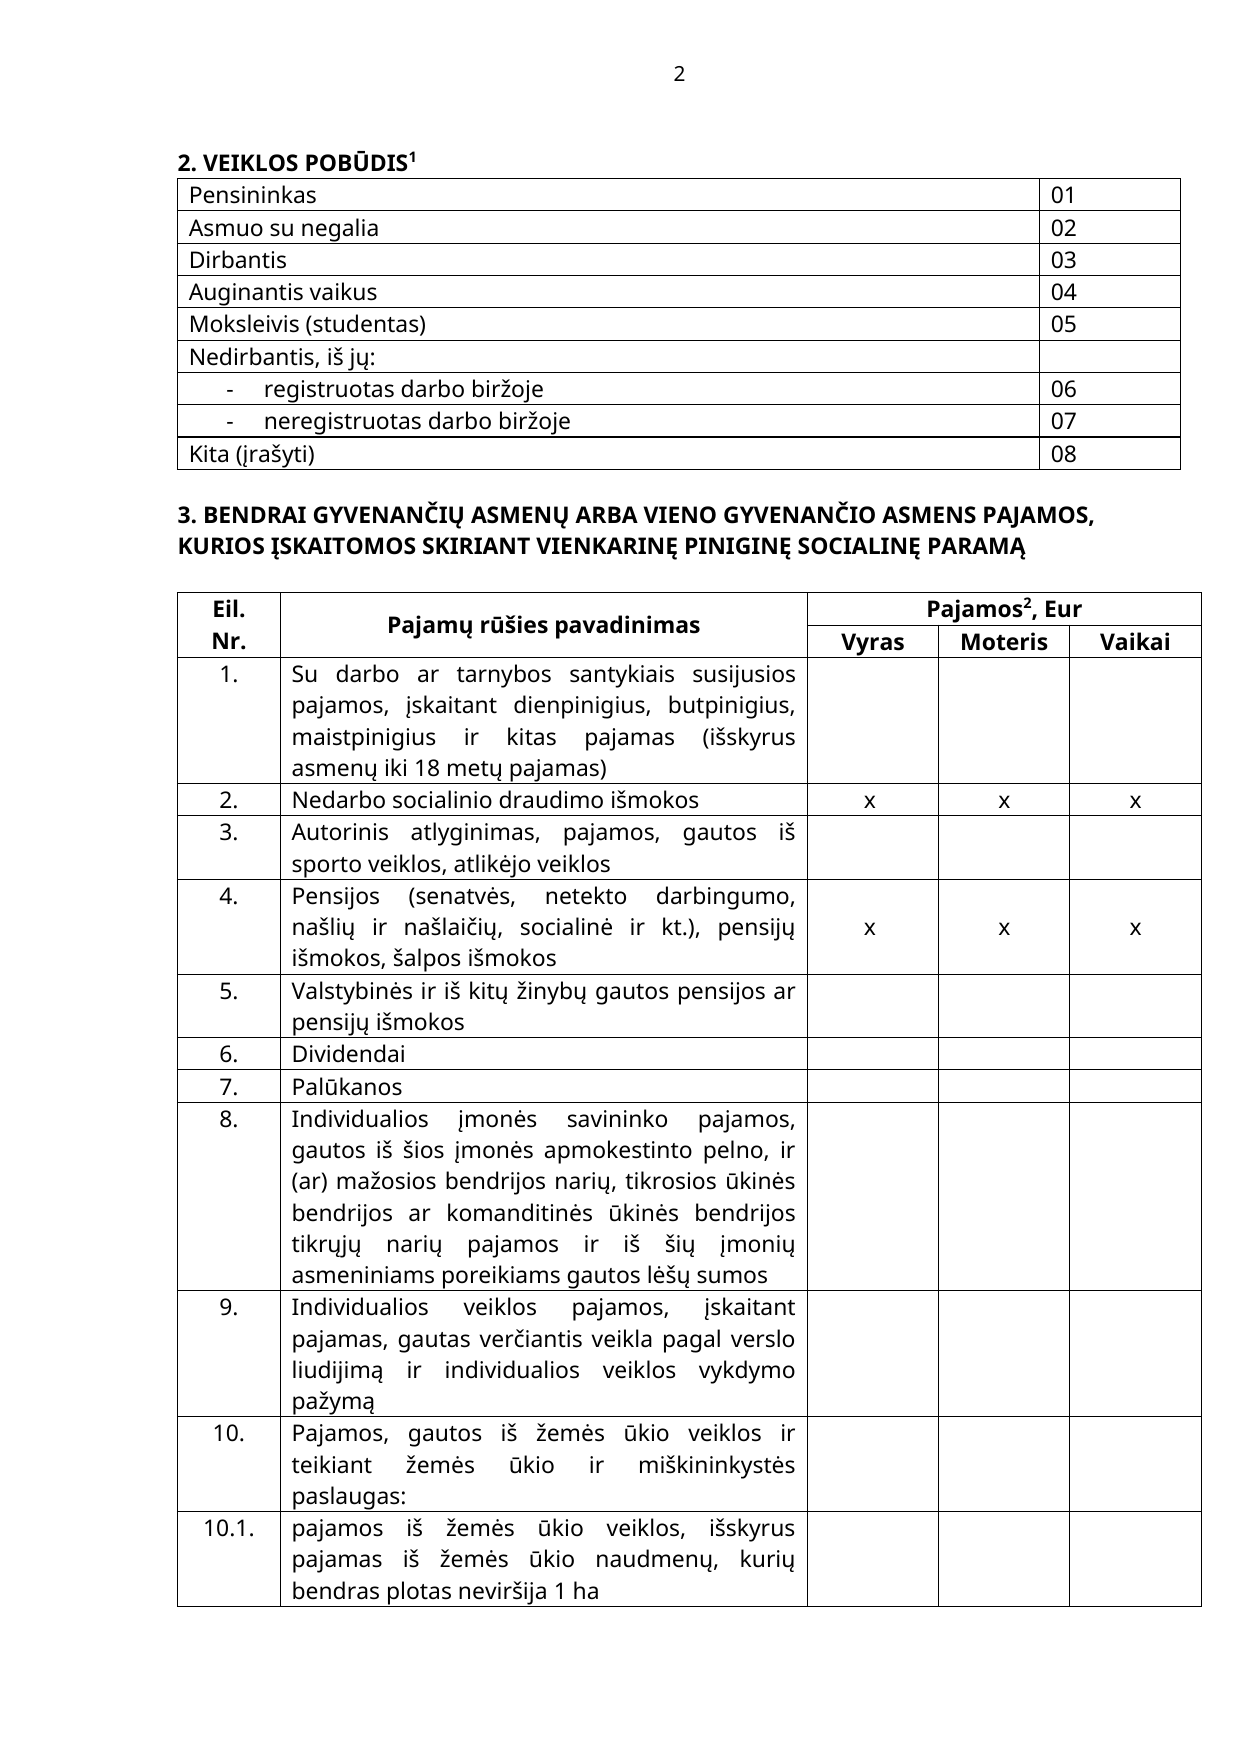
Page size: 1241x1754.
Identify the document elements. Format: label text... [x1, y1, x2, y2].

table_cell [939, 1103, 1069, 1290]
table_cell 1. [178, 658, 280, 783]
text 2. VEIKLOS POBŪDIS1 [177, 147, 1181, 178]
table_cell [808, 1512, 938, 1606]
table_cell [939, 1070, 1069, 1102]
table_cell Nedarbo socialinio draudimo išmokos [281, 784, 807, 815]
table_cell 3. [178, 816, 280, 879]
table_cell 4. [178, 880, 280, 973]
table_cell 03 [1040, 244, 1180, 275]
table_cell Vaikai [1070, 626, 1201, 657]
table_cell 6. [178, 1038, 280, 1069]
table_cell [1070, 1512, 1201, 1606]
table_cell [939, 816, 1069, 879]
table_cell 02 [1040, 211, 1180, 243]
table_cell 05 [1040, 308, 1180, 339]
table_cell Moteris [939, 626, 1069, 657]
table_cell [808, 1103, 938, 1290]
table_cell [808, 816, 938, 879]
table_cell - neregistruotas darbo biržoje [178, 405, 1039, 436]
table_header Eil. Nr. [178, 593, 280, 657]
table_cell - registruotas darbo biržoje [178, 373, 1039, 404]
table_cell x [939, 880, 1069, 973]
table_cell 7. [178, 1070, 280, 1102]
table_cell Individualios veiklos pajamos, įskaitant pajamas, gautas verčiantis veikla pagal verslo liudijimą ir individualios veiklos vykdymo pažymą [281, 1291, 807, 1416]
table_cell [939, 1291, 1069, 1416]
table_cell [939, 658, 1069, 783]
table_cell [1070, 816, 1201, 879]
table_cell [1070, 1103, 1201, 1290]
table_cell 07 [1040, 405, 1180, 436]
table_cell [808, 1291, 938, 1416]
table_cell 06 [1040, 373, 1180, 404]
table_header 01 [1040, 179, 1180, 210]
table_cell Autorinis atlyginimas, pajamos, gautos iš sporto veiklos, atlikėjo veiklos [281, 816, 807, 879]
table_cell x [1070, 784, 1201, 815]
table_cell x [1070, 880, 1201, 973]
table_cell Individualios įmonės savininko pajamos, gautos iš šios įmonės apmokestinto pelno, ir (ar) mažosios bendrijos narių, tikrosios ūkinės bendrijos ar komanditinės ūkinės bendrijos tikrųjų narių pajamos ir iš šių įmonių asmeniniams poreikiams gautos lėšų sumos [281, 1103, 807, 1290]
table_cell Pensijos (senatvės, netekto darbingumo, našlių ir našlaičių, socialinė ir kt.), pensijų išmokos, šalpos išmokos [281, 880, 807, 973]
table_cell [808, 1417, 938, 1511]
table_cell 10.1. [178, 1512, 280, 1606]
table_cell Moksleivis (studentas) [178, 308, 1039, 339]
table_cell x [939, 784, 1069, 815]
table_cell Valstybinės ir iš kitų žinybų gautos pensijos ar pensijų išmokos [281, 975, 807, 1037]
table_cell [1070, 1038, 1201, 1069]
table_cell [808, 1070, 938, 1102]
table_cell 2. [178, 784, 280, 815]
table_header Pensininkas [178, 179, 1039, 210]
table_cell Auginantis vaikus [178, 276, 1039, 307]
table_cell pajamos iš žemės ūkio veiklos, išskyrus pajamas iš žemės ūkio naudmenų, kurių bendras plotas neviršija 1 ha [281, 1512, 807, 1606]
table_cell [939, 1038, 1069, 1069]
table_cell 08 [1040, 438, 1180, 469]
table_cell [808, 658, 938, 783]
table_cell [1070, 1291, 1201, 1416]
table_cell Palūkanos [281, 1070, 807, 1102]
text 3. BENDRAI GYVENANČIŲ ASMENŲ ARBA VIENO GYVENANČIO ASMENS PAJAMOS, KURIOS ĮSKAITOMOS SKIRIANT VIENKARINĘ PINIGINĘ SOCIALINĘ PARAMĄ [177, 498, 1181, 561]
table_cell 04 [1040, 276, 1180, 307]
table_cell 10. [178, 1417, 280, 1511]
table_cell [808, 975, 938, 1037]
table_cell [808, 1038, 938, 1069]
table_cell Vyras [808, 626, 938, 657]
table_header Pajamos2, Eur [808, 593, 1201, 624]
table_cell [1070, 1070, 1201, 1102]
table_cell [1040, 341, 1180, 372]
table_header Pajamų rūšies pavadinimas [281, 593, 807, 657]
table_cell x [808, 880, 938, 973]
table_cell Dividendai [281, 1038, 807, 1069]
table_cell [939, 975, 1069, 1037]
table_cell Dirbantis [178, 244, 1039, 275]
table_cell [1070, 975, 1201, 1037]
table_cell x [808, 784, 938, 815]
table_cell Pajamos, gautos iš žemės ūkio veiklos ir teikiant žemės ūkio ir miškininkystės paslaugas: [281, 1417, 807, 1511]
table_cell Asmuo su negalia [178, 211, 1039, 243]
table_cell 8. [178, 1103, 280, 1290]
table_cell Kita (įrašyti) [178, 438, 1039, 469]
table_cell 5. [178, 975, 280, 1037]
table_cell Su darbo ar tarnybos santykiais susijusios pajamos, įskaitant dienpinigius, butpinigius, maistpinigius ir kitas pajamas (išskyrus asmenų iki 18 metų pajamas) [281, 658, 807, 783]
table_cell [939, 1512, 1069, 1606]
table_cell [1070, 1417, 1201, 1511]
table_cell [1070, 658, 1201, 783]
table_cell 9. [178, 1291, 280, 1416]
table_cell Nedirbantis, iš jų: [178, 341, 1039, 372]
table_cell [939, 1417, 1069, 1511]
